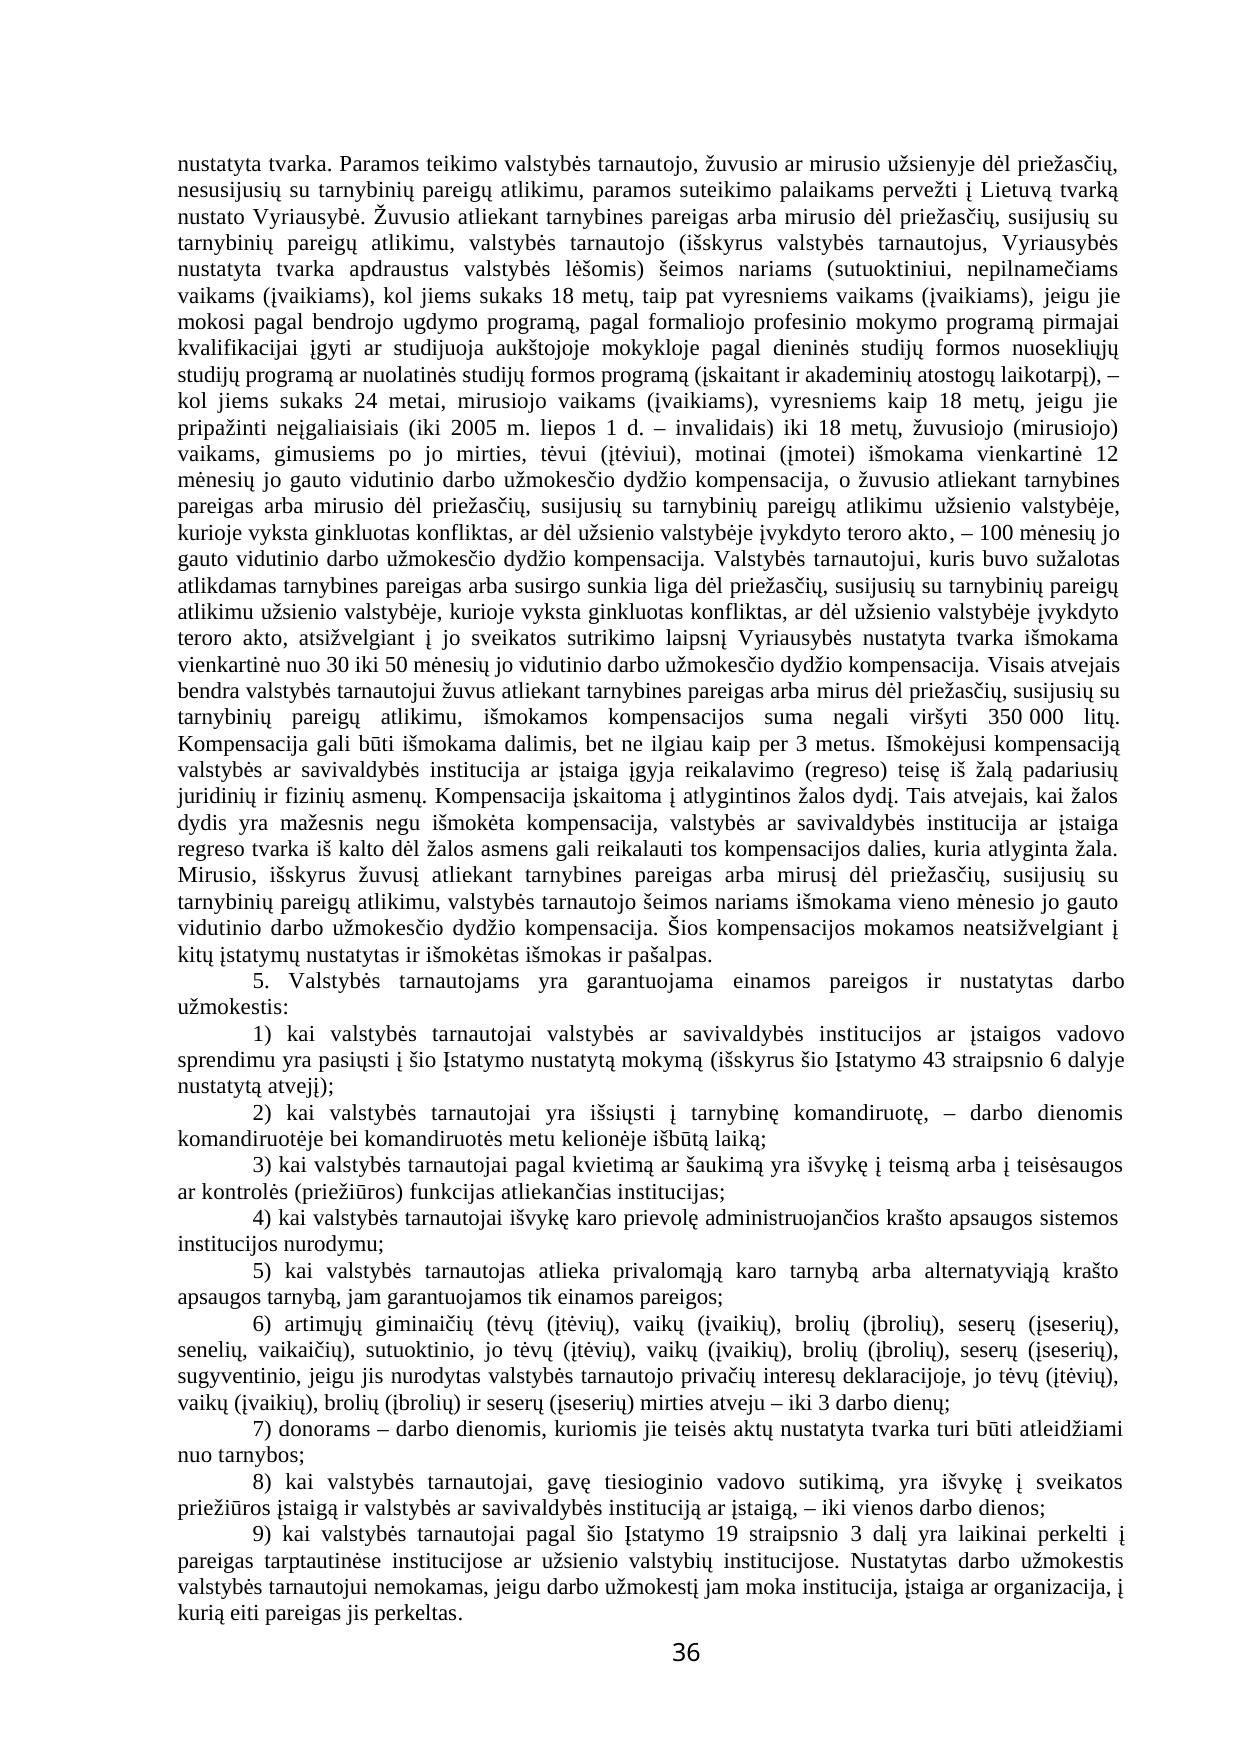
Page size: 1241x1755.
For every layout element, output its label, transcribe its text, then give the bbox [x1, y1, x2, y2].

text 5. Valstybės tarnautojams yra garantuojama einamos pareigos ir nustatytas darbo užmokestis: [177, 967, 1126, 1020]
text 4) kai valstybės tarnautojai išvykę karo prievolę administruojančios krašto apsaugos sistemos institucijos nurodymu; [177, 1204, 1120, 1257]
text nustatyta tvarka. Paramos teikimo valstybės tarnautojo, žuvusio ar mirusio užsienyje dėl priežasčių, nesusijusių su tarnybinių pareigų atlikimu, paramos suteikimo palaikams pervežti į Lietuvą tvarką nustato Vyriausybė. Žuvusio atliekant tarnybines pareigas arba mirusio dėl priežasčių, susijusių su tarnybinių pareigų atlikimu, valstybės tarnautojo (išskyrus valstybės tarnautojus, Vyriausybės nustatyta tvarka apdraustus valstybės lėšomis) šeimos nariams (sutuoktiniui, nepilnamečiams vaikams (įvaikiams), kol jiems sukaks 18 metų, taip pat vyresniems vaikams (įvaikiams), jeigu jie mokosi pagal bendrojo ugdymo programą, pagal formaliojo profesinio mokymo programą pirmajai kvalifikacijai įgyti ar studijuoja aukštojoje mokykloje pagal dieninės studijų formos nuosekliųjų studijų programą ar nuolatinės studijų formos programą (įskaitant ir akademinių atostogų laikotarpį), – kol jiems sukaks 24 metai, mirusiojo vaikams (įvaikiams), vyresniems kaip 18 metų, jeigu jie pripažinti neįgaliaisiais (iki 2005 m. liepos 1 d. – invalidais) iki 18 metų, žuvusiojo (mirusiojo) vaikams, gimusiems po jo mirties, tėvui (įtėviui), motinai (įmotei) išmokama vienkartinė 12 mėnesių jo gauto vidutinio darbo užmokesčio dydžio kompensacija, o žuvusio atliekant tarnybines pareigas arba mirusio dėl priežasčių, susijusių su tarnybinių pareigų atlikimu užsienio valstybėje, kurioje vyksta ginkluotas konfliktas, ar dėl užsienio valstybėje įvykdyto teroro akto, – 100 mėnesių jo gauto vidutinio darbo užmokesčio dydžio kompensacija. Valstybės tarnautojui, kuris buvo sužalotas atlikdamas tarnybines pareigas arba susirgo sunkia liga dėl priežasčių, susijusių su tarnybinių pareigų atlikimu užsienio valstybėje, kurioje vyksta ginkluotas konfliktas, ar dėl užsienio valstybėje įvykdyto teroro akto, atsižvelgiant į jo sveikatos sutrikimo laipsnį Vyriausybės nustatyta tvarka išmokama vienkartinė nuo 30 iki 50 mėnesių jo vidutinio darbo užmokesčio dydžio kompensacija. Visais atvejais bendra valstybės tarnautojui žuvus atliekant tarnybines pareigas arba mirus dėl priežasčių, susijusių su tarnybinių pareigų atlikimu, išmokamos kompensacijos suma negali viršyti 350 000 litų. Kompensacija gali būti išmokama dalimis, bet ne ilgiau kaip per 3 metus. Išmokėjusi kompensaciją valstybės ar savivaldybės institucija ar įstaiga įgyja reikalavimo (regreso) teisę iš žalą padariusių juridinių ir fizinių asmenų. Kompensacija įskaitoma į atlygintinos žalos dydį. Tais atvejais, kai žalos dydis yra mažesnis negu išmokėta kompensacija, valstybės ar savivaldybės institucija ar įstaiga regreso tvarka iš kalto dėl žalos asmens gali reikalauti tos kompensacijos dalies, kuria atlyginta žala. Mirusio, išskyrus žuvusį atliekant tarnybines pareigas arba mirusį dėl priežasčių, susijusių su tarnybinių pareigų atlikimu, valstybės tarnautojo šeimos nariams išmokama vieno mėnesio jo gauto vidutinio darbo užmokesčio dydžio kompensacija. Šios kompensacijos mokamos neatsižvelgiant į kitų įstatymų nustatytas ir išmokėtas išmokas ir pašalpas. [177, 150, 1120, 967]
text 8) kai valstybės tarnautojai, gavę tiesioginio vadovo sutikimą, yra išvykę į sveikatos priežiūros įstaigą ir valstybės ar savivaldybės instituciją ar įstaigą, – iki vienos darbo dienos; [177, 1468, 1126, 1520]
text 1) kai valstybės tarnautojai valstybės ar savivaldybės institucijos ar įstaigos vadovo sprendimu yra pasiųsti į šio Įstatymo nustatytą mokymą (išskyrus šio Įstatymo 43 straipsnio 6 dalyje nustatytą atvejį); [177, 1020, 1126, 1099]
text 3) kai valstybės tarnautojai pagal kvietimą ar šaukimą yra išvykę į teismą arba į teisėsaugos ar kontrolės (priežiūros) funkcijas atliekančias institucijas; [177, 1151, 1126, 1204]
text 7) donorams – darbo dienomis, kuriomis jie teisės aktų nustatyta tvarka turi būti atleidžiami nuo tarnybos; [177, 1415, 1126, 1468]
text 9) kai valstybės tarnautojai pagal šio Įstatymo 19 straipsnio 3 dalį yra laikinai perkelti į pareigas tarptautinėse institucijose ar užsienio valstybių institucijose. Nustatytas darbo užmokestis valstybės tarnautojui nemokamas, jeigu darbo užmokestį jam moka institucija, įstaiga ar organizacija, į kurią eiti pareigas jis perkeltas. [177, 1520, 1126, 1626]
text 5) kai valstybės tarnautojas atlieka privalomąją karo tarnybą arba alternatyviąją krašto apsaugos tarnybą, jam garantuojamos tik einamos pareigos; [177, 1257, 1120, 1309]
text 2) kai valstybės tarnautojai yra išsiųsti į tarnybinę komandiruotę, – darbo dienomis komandiruotėje bei komandiruotės metu kelionėje išbūtą laiką; [177, 1099, 1126, 1151]
text 6) artimųjų giminaičių (tėvų (įtėvių), vaikų (įvaikių), brolių (įbrolių), seserų (įseserių), senelių, vaikaičių), sutuoktinio, jo tėvų (įtėvių), vaikų (įvaikių), brolių (įbrolių), seserų (įseserių), sugyventinio, jeigu jis nurodytas valstybės tarnautojo privačių interesų deklaracijoje, jo tėvų (įtėvių), vaikų (įvaikių), brolių (įbrolių) ir seserų (įseserių) mirties atveju – iki 3 darbo dienų; [177, 1309, 1120, 1415]
